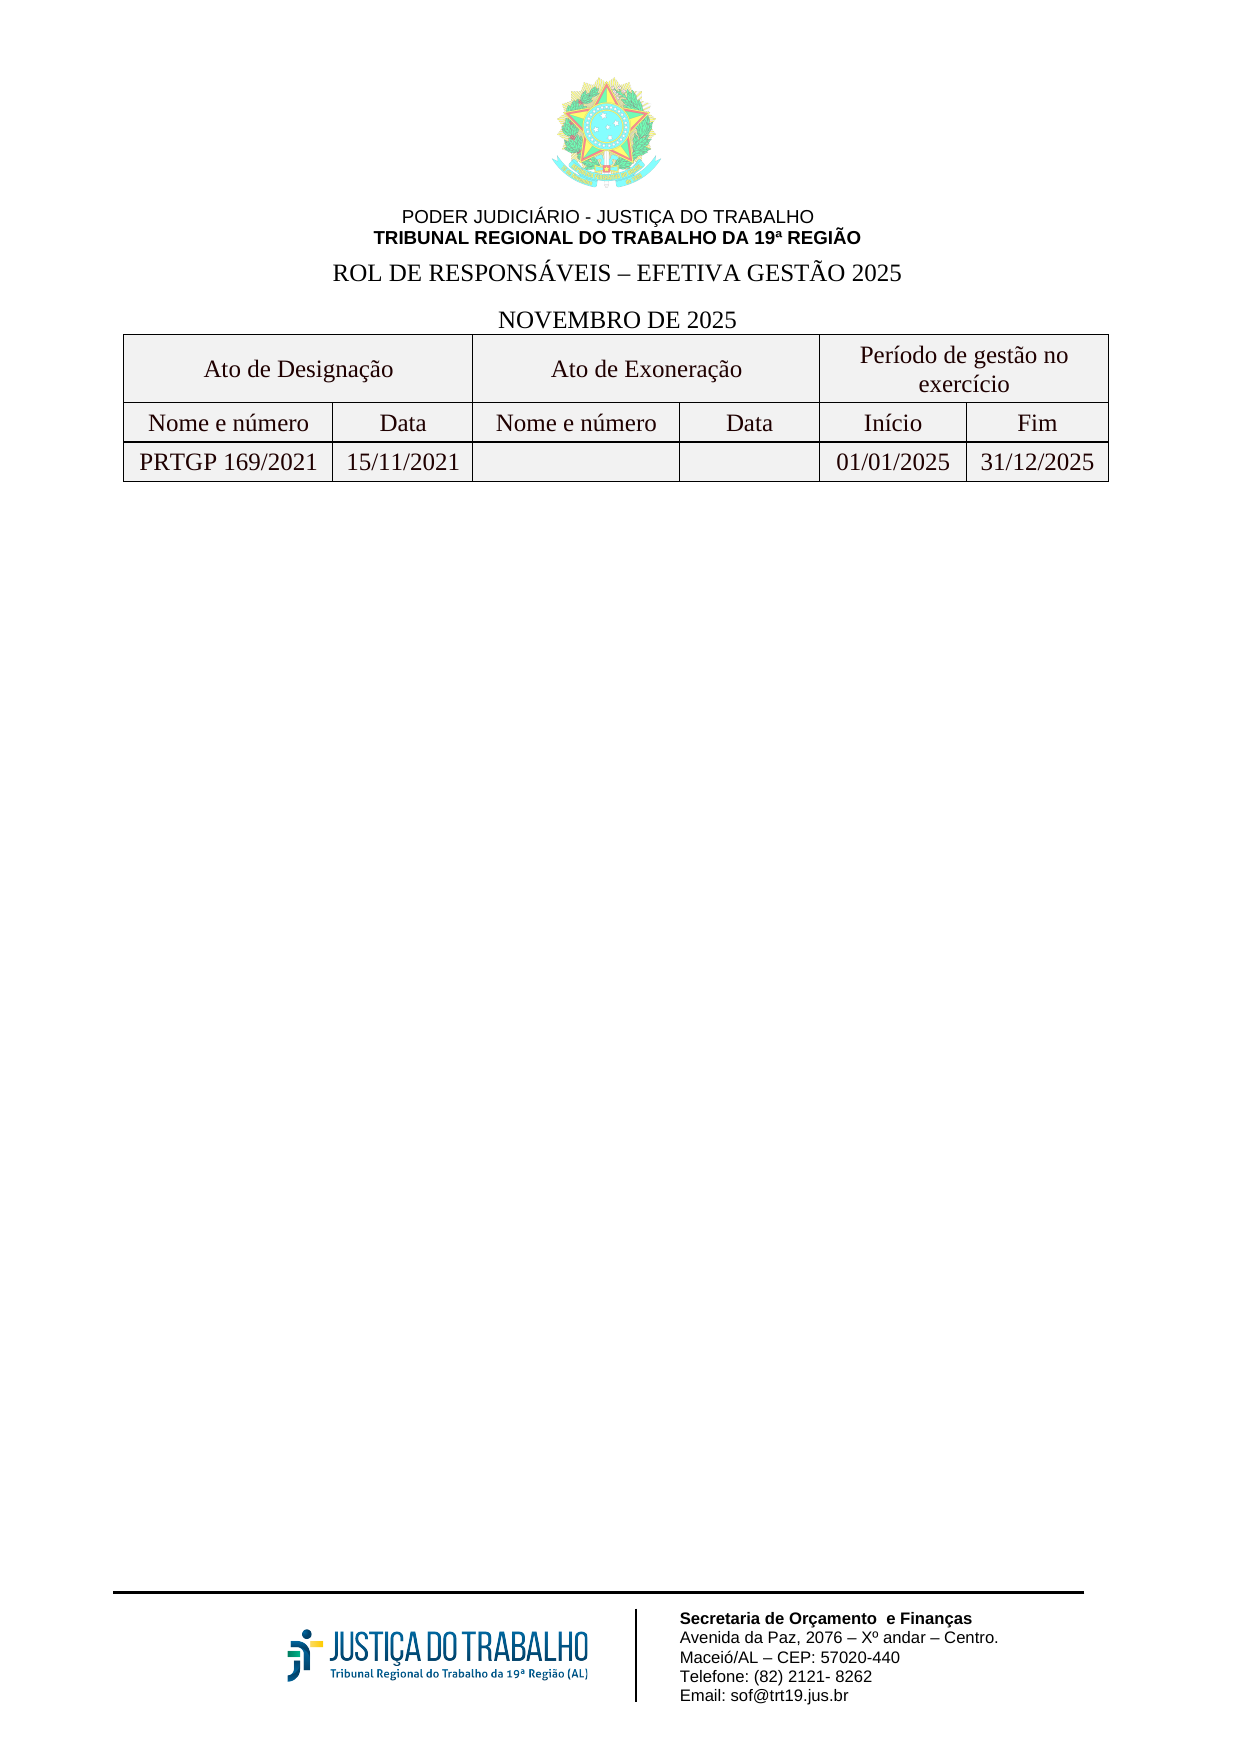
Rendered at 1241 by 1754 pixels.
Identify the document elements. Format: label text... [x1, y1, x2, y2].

table_cell Nome e número [473, 403, 679, 441]
table_cell 01/01/2025 [820, 443, 966, 481]
table_cell 15/11/2021 [333, 443, 472, 481]
table_cell PRTGP 169/2021 [124, 443, 332, 481]
table_cell Ato de Exoneração [473, 335, 819, 402]
table_cell Nome e número [124, 403, 332, 441]
table_cell Período de gestão no exercício [820, 335, 1108, 402]
table_cell Data [333, 403, 472, 441]
table_cell [473, 443, 679, 481]
table_cell Data [680, 403, 819, 441]
table_cell Fim [967, 403, 1108, 441]
table_cell 31/12/2025 [967, 443, 1108, 481]
table_cell Início [820, 403, 966, 441]
table_cell Ato de Designação [124, 335, 472, 402]
table_cell [680, 443, 819, 481]
